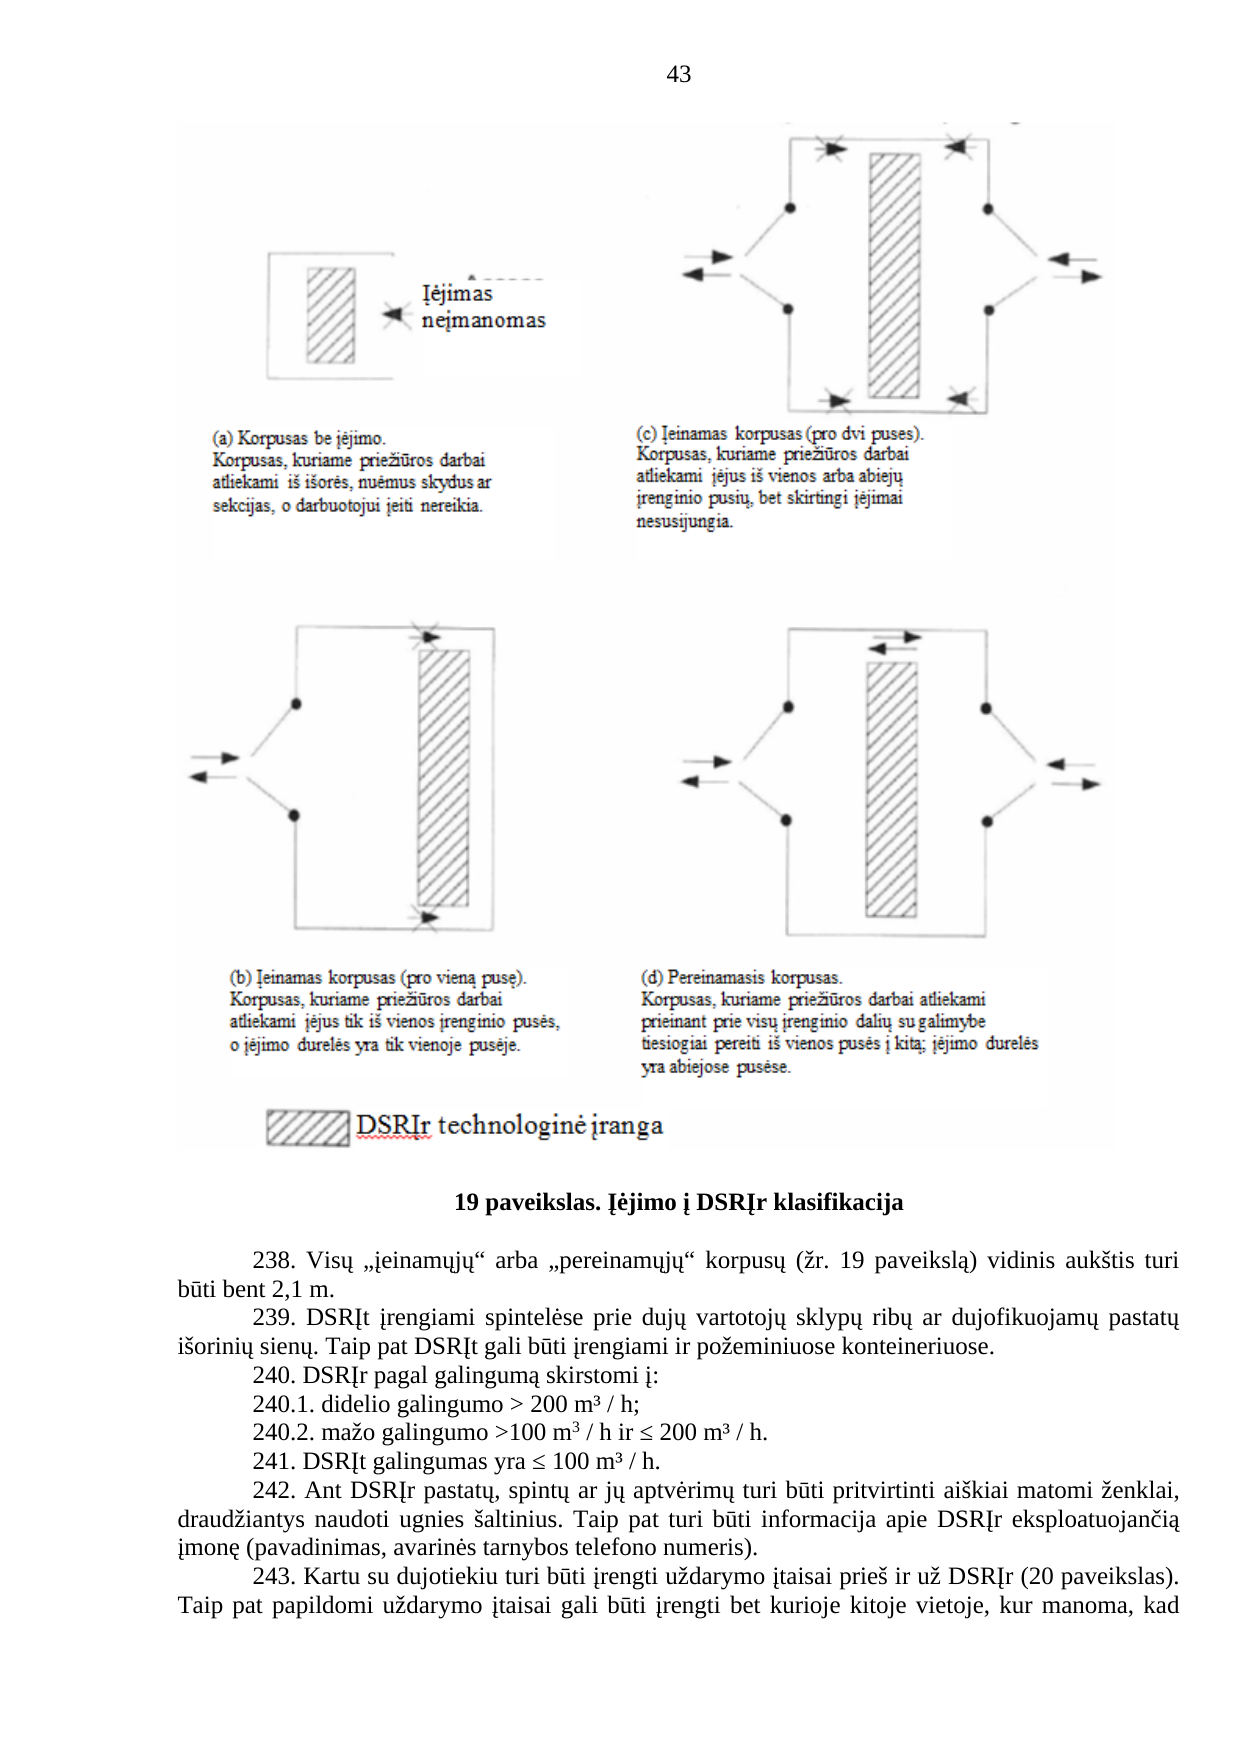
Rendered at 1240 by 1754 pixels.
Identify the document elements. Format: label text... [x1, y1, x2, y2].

text 240. DSRĮr pagal galingumą skirstomi į: [177, 1360, 1181, 1389]
text 241. DSRĮt galingumas yra ≤ 100 m³ / h. [177, 1446, 1181, 1475]
text 240.2. mažo galingumo >100 m3 / h ir ≤ 200 m³ / h. [252, 1417, 1181, 1446]
text 239. DSRĮt įrengiami spintelėse prie dujų vartotojų sklypų ribų ar dujofikuojamų pastatų išorinių sienų. Taip pat DSRĮt gali būti įrengiami ir požeminiuose konteineriuose. [177, 1302, 1181, 1360]
text 242. Ant DSRĮr pastatų, spintų ar jų aptvėrimų turi būti pritvirtinti aiškiai matomi ženklai, draudžiantys naudoti ugnies šaltinius. Taip pat turi būti informacija apie DSRĮr eksploatuojančią įmonę (pavadinimas, avarinės tarnybos telefono numeris). [177, 1475, 1181, 1561]
text 240.1. didelio galingumo > 200 m³ / h; [252, 1389, 1181, 1417]
text 243. Kartu su dujotiekiu turi būti įrengti uždarymo įtaisai prieš ir už DSRĮr (20 paveikslas). Taip pat papildomi uždarymo įtaisai gali būti įrengti bet kurioje kitoje vietoje, kur manoma, kad [177, 1561, 1181, 1619]
text 238. Visų „įeinamųjų“ arba „pereinamųjų“ korpusų (žr. 19 paveikslą) vidinis aukštis turi būti bent 2,1 m. [177, 1245, 1181, 1302]
text 19 paveikslas. Įėjimo į DSRĮr klasifikacija [177, 1187, 1181, 1216]
